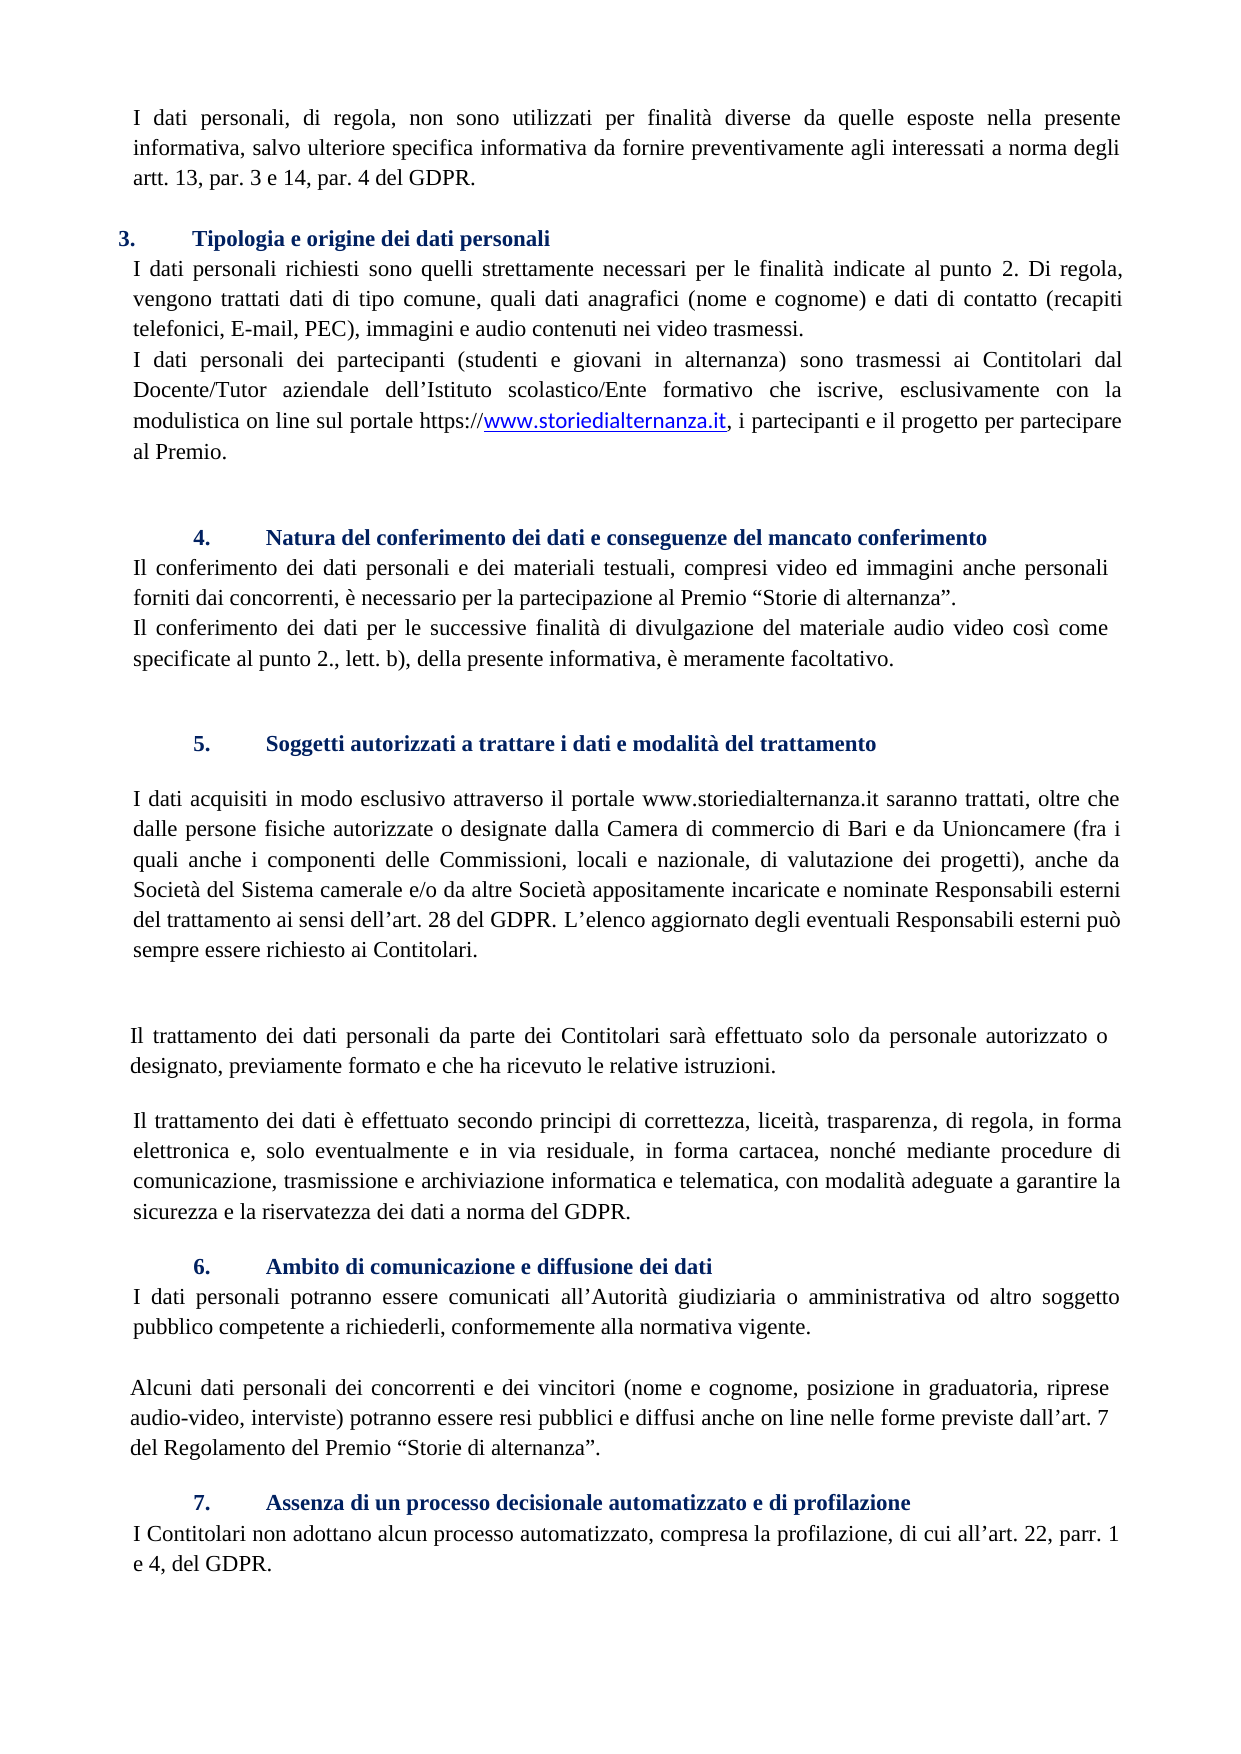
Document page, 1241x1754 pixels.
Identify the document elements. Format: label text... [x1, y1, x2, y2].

text I dati personali potranno essere comunicati all’Autorità giudiziaria o amministrativa od altro soggetto pubblico competente a richiederli, conformemente alla normativa vigente. [133, 1283, 1122, 1340]
list Ambito di comunicazione e diffusione dei dati [193, 1253, 1123, 1279]
list I dati personali dei partecipanti (studenti e giovani in alternanza) sono trasmessi ai Contitolari dal Docente/Tutor aziendale dell’Istituto scolastico/Ente formativo che iscrive, esclusivamente con la modulistica on line sul portale https://www.storiedialternanza.it, i partecipanti e il progetto per partecipare al Premio. [133, 346, 1123, 465]
text Il trattamento dei dati è effettuato secondo principi di correttezza, liceità, trasparenza, di regola, in forma elettronica e, solo eventualmente e in via residuale, in forma cartacea, nonché mediante procedure di comunicazione, trasmissione e archiviazione informatica e telematica, con modalità adeguate a garantire la sicurezza e la riservatezza dei dati a norma del GDPR. [133, 1107, 1122, 1224]
list Soggetti autorizzati a trattare i dati e modalità del trattamento [193, 730, 1123, 756]
list Il conferimento dei dati per le successive finalità di divulgazione del materiale audio video così come specificate al punto 2., lett. b), della presente informativa, è meramente facoltativo. [133, 614, 1111, 671]
text I Contitolari non adottano alcun processo automatizzato, compresa la profilazione, di cui all’art. 22, parr. 1 e 4, del GDPR. [133, 1519, 1122, 1576]
text Alcuni dati personali dei concorrenti e dei vincitori (nome e cognome, posizione in graduatoria, riprese audio-video, interviste) potranno essere resi pubblici e diffusi anche on line nelle forme previste dall’art. 7 del Regolamento del Premio “Storie di alternanza”. [130, 1374, 1111, 1461]
list Tipologia e origine dei dati personali [118, 225, 1111, 251]
list Assenza di un processo decisionale automatizzato e di profilazione [193, 1489, 1123, 1516]
text Il trattamento dei dati personali da parte dei Contitolari sarà effettuato solo da personale autorizzato o designato, previamente formato e che ha ricevuto le relative istruzioni. [130, 1022, 1111, 1078]
list I dati personali richiesti sono quelli strettamente necessari per le finalità indicate al punto 2. Di regola, vengono trattati dati di tipo comune, quali dati anagrafici (nome e cognome) e dati di contatto (recapiti telefonici, E-mail, PEC), immagini e audio contenuti nei video trasmessi. [133, 255, 1123, 342]
text Il conferimento dei dati personali e dei materiali testuali, compresi video ed immagini anche personali forniti dai concorrenti, è necessario per la partecipazione al Premio “Storie di alternanza”. [133, 554, 1111, 611]
text I dati acquisiti in modo esclusivo attraverso il portale www.storiedialternanza.it saranno trattati, oltre che dalle persone fisiche autorizzate o designate dalla Camera di commercio di Bari e da Unioncamere (fra i quali anche i componenti delle Commissioni, locali e nazionale, di valutazione dei progetti), anche da Società del Sistema camerale e/o da altre Società appositamente incaricate e nominate Responsabili esterni del trattamento ai sensi dell’art. 28 del GDPR. L’elenco aggiornato degli eventuali Responsabili esterni può sempre essere richiesto ai Contitolari. [133, 785, 1122, 963]
list Natura del conferimento dei dati e conseguenze del mancato conferimento [193, 524, 1123, 550]
text I dati personali, di regola, non sono utilizzati per finalità diverse da quelle esposte nella presente informativa, salvo ulteriore specifica informativa da fornire preventivamente agli interessati a norma degli artt. 13, par. 3 e 14, par. 4 del GDPR. [133, 104, 1122, 191]
